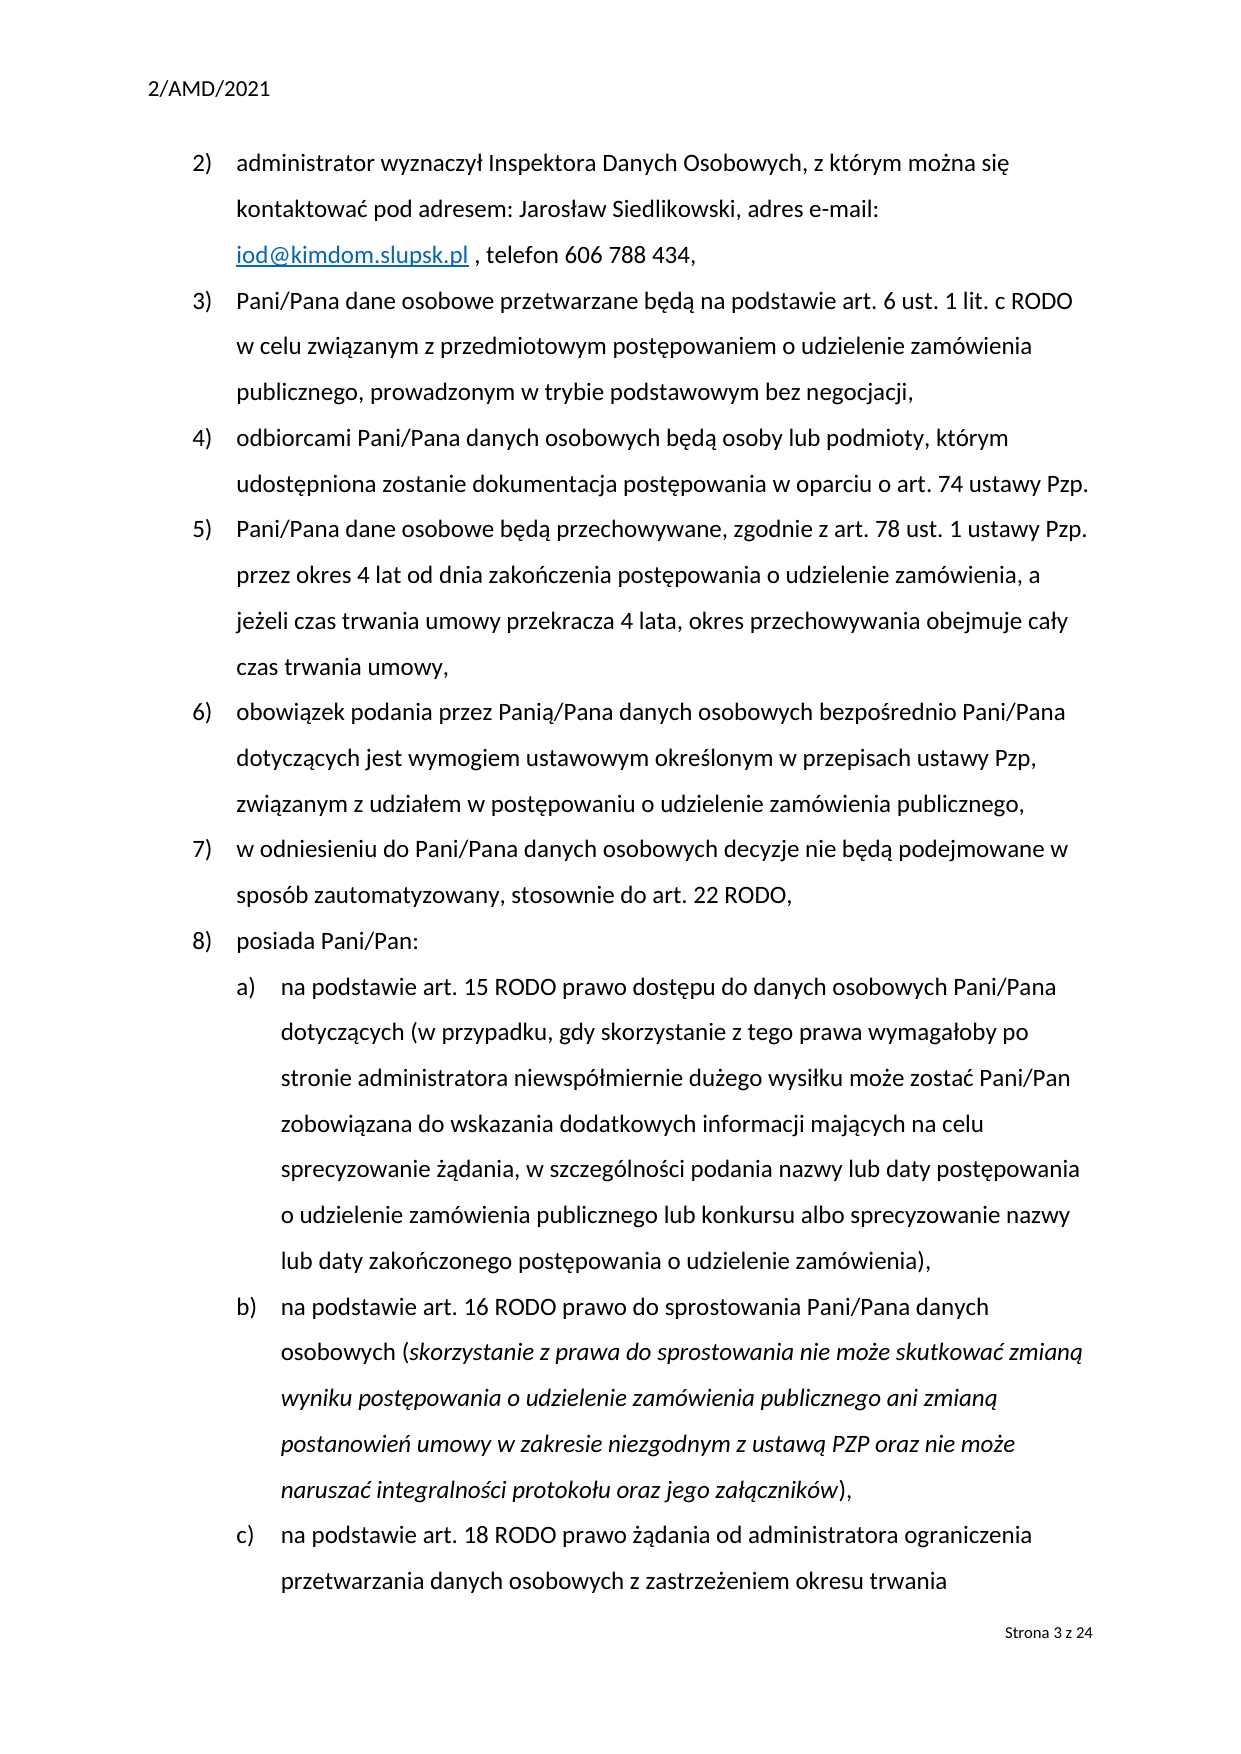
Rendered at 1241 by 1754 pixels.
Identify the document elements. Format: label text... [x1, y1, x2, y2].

text b) na podstawie art. 16 RODO prawo do sprostowania Pani/Pana danych osobowych (skorzystanie z prawa do sprostowania nie może skutkować zmianą wyniku postępowania o udzielenie zamówienia publicznego ani zmianą postanowień umowy w zakresie niezgodnym z ustawą PZP oraz nie może naruszać integralności protokołu oraz jego załączników), [236, 1291, 1093, 1504]
text 3) Pani/Pana dane osobowe przetwarzane będą na podstawie art. 6 ust. 1 lit. c RODO w celu związanym z przedmiotowym postępowaniem o udzielenie zamówienia publicznego, prowadzonym w trybie podstawowym bez negocjacji, [192, 285, 1093, 407]
text 5) Pani/Pana dane osobowe będą przechowywane, zgodnie z art. 78 ust. 1 ustawy Pzp. przez okres 4 lat od dnia zakończenia postępowania o udzielenie zamówienia, a jeżeli czas trwania umowy przekracza 4 lata, okres przechowywania obejmuje cały czas trwania umowy, [192, 513, 1093, 681]
text 4) odbiorcami Pani/Pana danych osobowych będą osoby lub podmioty, którym udostępniona zostanie dokumentacja postępowania w oparciu o art. 74 ustawy Pzp. [192, 422, 1093, 498]
text 6) obowiązek podania przez Panią/Pana danych osobowych bezpośrednio Pani/Pana dotyczących jest wymogiem ustawowym określonym w przepisach ustawy Pzp, związanym z udziałem w postępowaniu o udzielenie zamówienia publicznego, [192, 696, 1093, 818]
text 2) administrator wyznaczył Inspektora Danych Osobowych, z którym można się kontaktować pod adresem: Jarosław Siedlikowski, adres e-mail: iod@kimdom.slupsk.pl , telefon 606 788 434, [192, 148, 1093, 269]
text 7) w odniesieniu do Pani/Pana danych osobowych decyzje nie będą podejmowane w sposób zautomatyzowany, stosownie do art. 22 RODO, [192, 833, 1093, 910]
text a) na podstawie art. 15 RODO prawo dostępu do danych osobowych Pani/Pana dotyczących (w przypadku, gdy skorzystanie z tego prawa wymagałoby po stronie administratora niewspółmiernie dużego wysiłku może zostać Pani/Pan zobowiązana do wskazania dodatkowych informacji mających na celu sprecyzowanie żądania, w szczególności podania nazwy lub daty postępowania o udzielenie zamówienia publicznego lub konkursu albo sprecyzowanie nazwy lub daty zakończonego postępowania o udzielenie zamówienia), [236, 971, 1093, 1276]
text c) na podstawie art. 18 RODO prawo żądania od administratora ograniczenia przetwarzania danych osobowych z zastrzeżeniem okresu trwania [236, 1519, 1093, 1596]
text 8) posiada Pani/Pan: [192, 925, 1093, 956]
